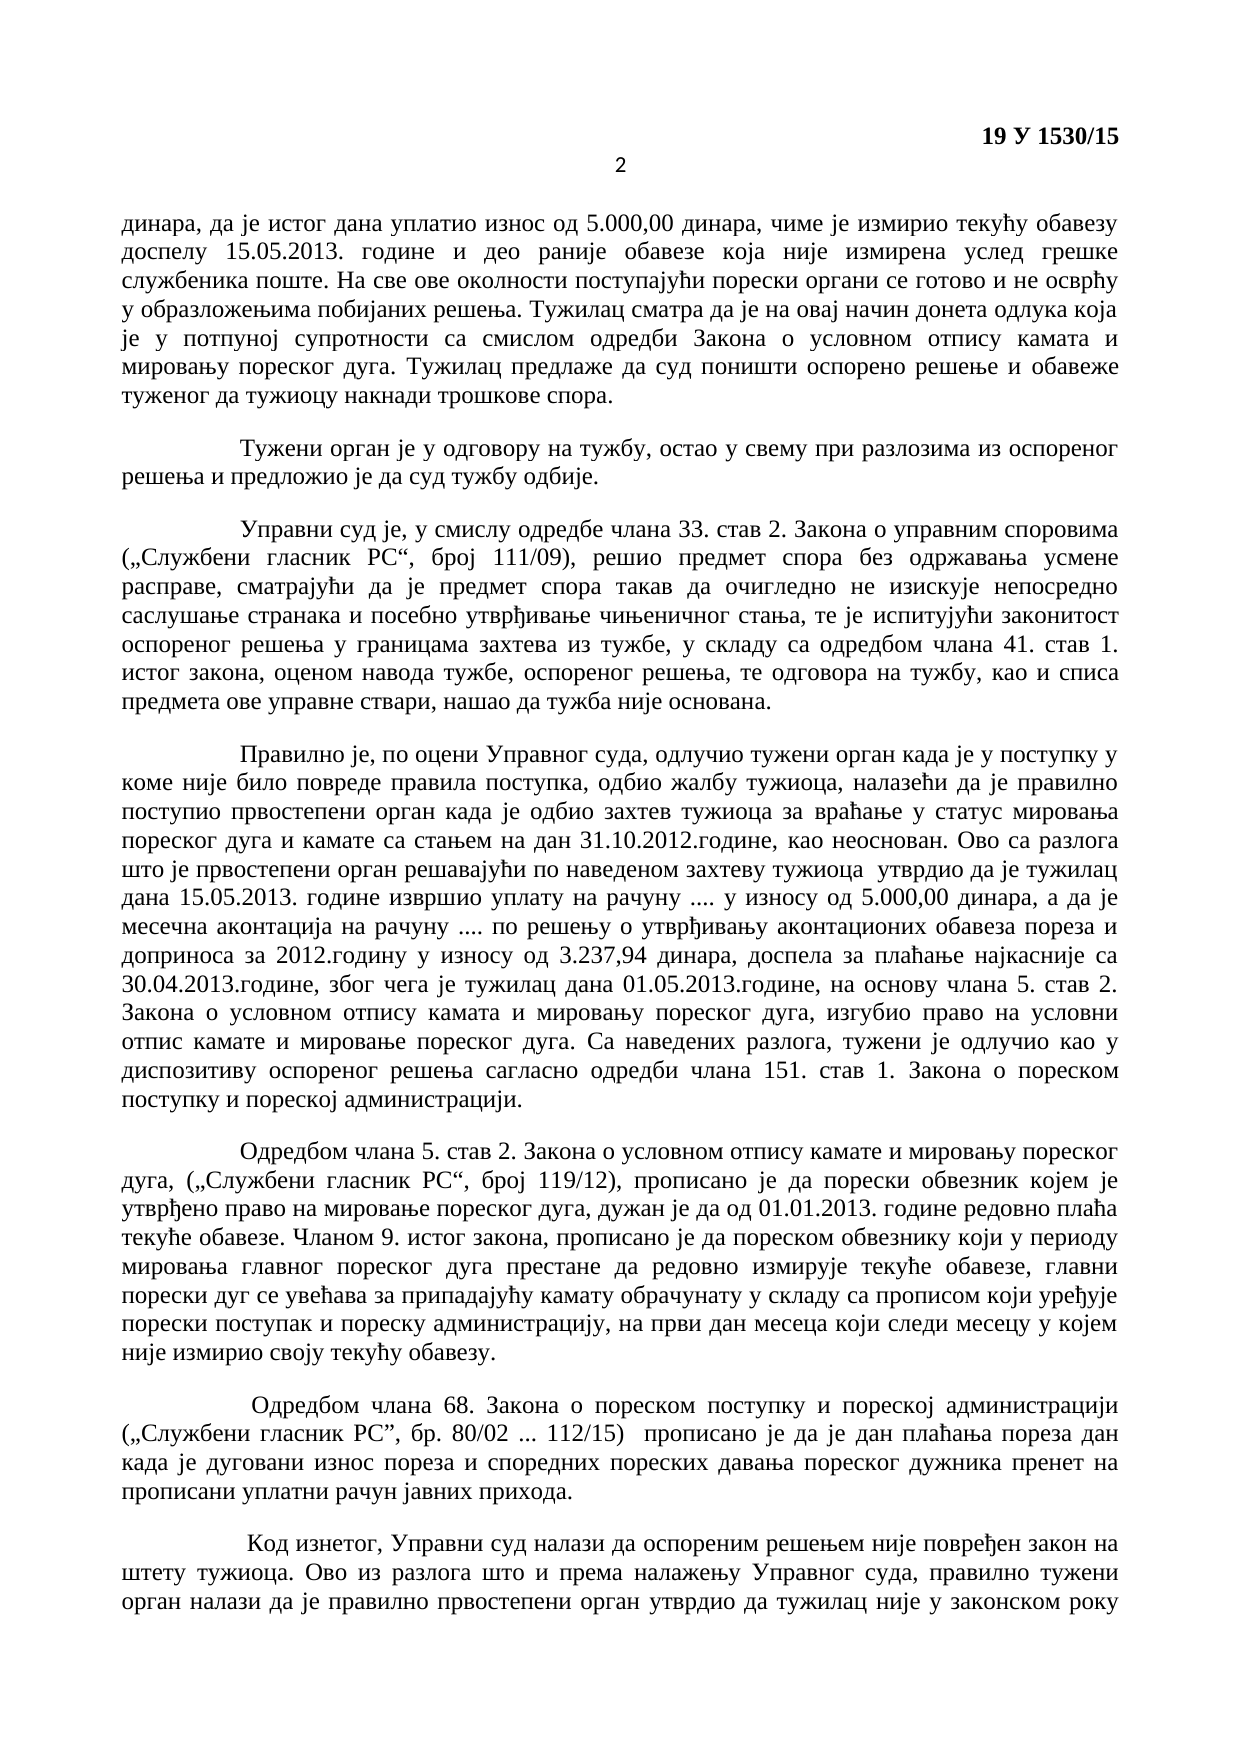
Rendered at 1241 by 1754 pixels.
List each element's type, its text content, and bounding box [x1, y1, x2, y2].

text Одредбом члана 5. став 2. Закона о условном отпису камате и мировању пореског дуга, („Службени гласник РС“, број 119/12), прописано је да порески обвезник којем је утврђено право на мировање пореског дуга, дужан је да од 01.01.2013. године редовно плаћа текуће обавезе. Чланом 9. истог закона, прописано је да пореском обвезнику који у периоду мировања главног пореског дуга престане да редовно измирује текуће обавезе, главни порески дуг се увећава за припадајућу камату обрачунату у складу са прописом који уређује порески поступак и пореску администрацију, на први дан месеца који следи месецу у којем није измирио своју текућу обавезу. [121, 1136, 1119, 1366]
text Управни суд је, у смислу одредбе члана 33. став 2. Закона о управним споровима („Службени гласник РС“, број 111/09), решио предмет спора без одржавања усмене расправе, сматрајући да је предмет спора такав да очигледно не изискује непосредно саслушање странака и посебно утврђивање чињеничног стања, те је испитујући законитост оспореног решења у границама захтева из тужбе, у складу са одредбом члана 41. став 1. истог закона, оценом навода тужбе, оспореног решења, те одговора на тужбу, као и списа предмета ове управне ствари, нашао да тужба није основана. [121, 514, 1119, 715]
text Одредбом члана 68. Закона о пореском поступку и пореској администрацији („Службени гласник РС”, бр. 80/02 ... 112/15) прописано је да је дан плаћања пореза дан када је дуговани износ пореза и споредних пореских давања пореског дужника пренет на прописани уплатни рачун јавних прихода. [121, 1390, 1119, 1505]
text динара, да је истог дана уплатио износ од 5.000,00 динара, чиме је измирио текућу обавезу доспелу 15.05.2013. године и део раније обавезе која није измирена услед грешке службеника поште. На све ове околности поступајући порески органи се готово и не осврћу у образложењима побијаних решења. Тужилац сматра да је на овај начин донета одлука која је у потпуној супротности са смислом одредби Закона о условном отпису камата и мировању пореског дуга. Тужилац предлаже да суд поништи оспорено решење и обавеже туженог да тужиоцу накнади трошкове спора. [121, 208, 1119, 409]
text Код изнетог, Управни суд налази да оспореним решењем није повређен закон на штету тужиоца. Ово из разлога што и према налажењу Управног суда, правилно тужени орган налази да је правилно првостепени орган утврдио да тужилац није у законском року [121, 1528, 1119, 1614]
text Тужени орган је у одговору на тужбу, остао у свему при разлозима из оспореног решења и предложио је да суд тужбу одбије. [121, 433, 1119, 490]
text Правилно је, по оцени Управног суда, одлучио тужени орган када је у поступку у коме није било повреде правила поступка, одбио жалбу тужиоца, налазећи да је правилно поступио првостепени орган када је одбио захтев тужиоца за враћање у статус мировања пореског дуга и камате са стањем на дан 31.10.2012.године, као неоснован. Ово са разлога што је првостепени орган решавајући по наведеном захтеву тужиоца утврдио да је тужилац дана 15.05.2013. године извршио уплату на рачуну .... у износу од 5.000,00 динара, а да је месечна аконтација на рачуну .... по решењу о утврђивању аконтационих обавеза пореза и доприноса за 2012.годину у износу од 3.237,94 динара, доспела за плаћање најкасније са 30.04.2013.године, због чега је тужилац дана 01.05.2013.године, на основу члана 5. став 2. Закона о условном отпису камата и мировању пореског дуга, изгубио право на условни отпис камате и мировање пореског дуга. Са наведених разлога, тужени је одлучио као у диспозитиву оспореног решења сагласно одредби члана 151. став 1. Закона о пореском поступку и пореској администрацији. [121, 739, 1119, 1112]
